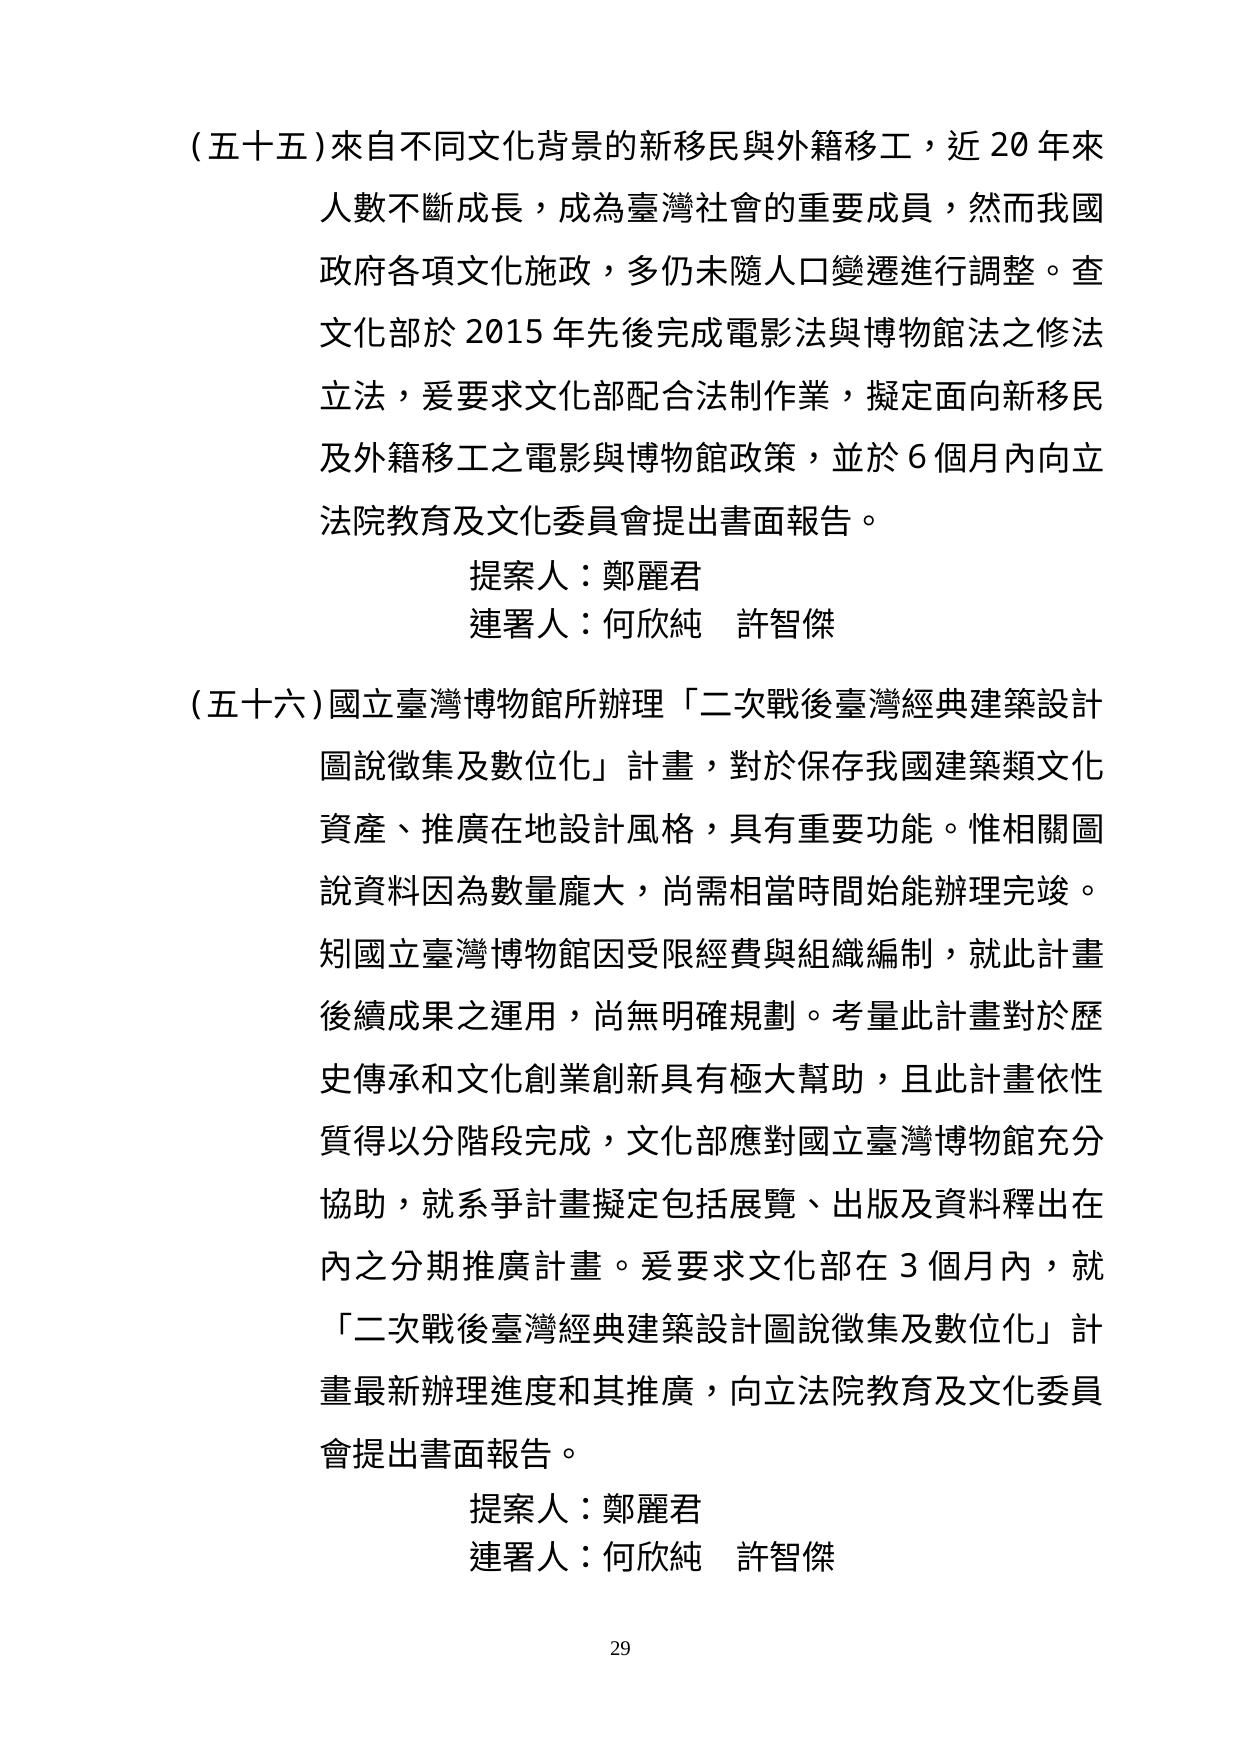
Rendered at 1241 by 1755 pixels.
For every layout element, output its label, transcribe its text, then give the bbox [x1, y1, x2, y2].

text 連署人：何欣純 許智傑 [136, 1531, 1104, 1579]
text 提案人：鄭麗君 [136, 1483, 1104, 1531]
text 提案人：鄭麗君 [136, 550, 1104, 598]
text (五十五)來自不同文化背景的新移民與外籍移工，近20年來人數不斷成長，成為臺灣社會的重要成員，然而我國政府各項文化施政，多仍未隨人口變遷進行調整。查文化部於2015年先後完成電影法與博物館法之修法立法，爰要求文化部配合法制作業，擬定面向新移民及外籍移工之電影與博物館政策，並於6個月內向立法院教育及文化委員會提出書面報告。 [186, 112, 1104, 550]
text (五十六)國立臺灣博物館所辦理「二次戰後臺灣經典建築設計圖說徵集及數位化」計畫，對於保存我國建築類文化資產、推廣在地設計風格，具有重要功能。惟相關圖說資料因為數量龐大，尚需相當時間始能辦理完竣。矧國立臺灣博物館因受限經費與組織編制，就此計畫後續成果之運用，尚無明確規劃。考量此計畫對於歷史傳承和文化創業創新具有極大幫助，且此計畫依性質得以分階段完成，文化部應對國立臺灣博物館充分協助，就系爭計畫擬定包括展覽、出版及資料釋出在內之分期推廣計畫。爰要求文化部在3個月內，就「二次戰後臺灣經典建築設計圖說徵集及數位化」計畫最新辦理進度和其推廣，向立法院教育及文化委員會提出書面報告。 [186, 671, 1104, 1483]
text 連署人：何欣純 許智傑 [136, 598, 1104, 646]
